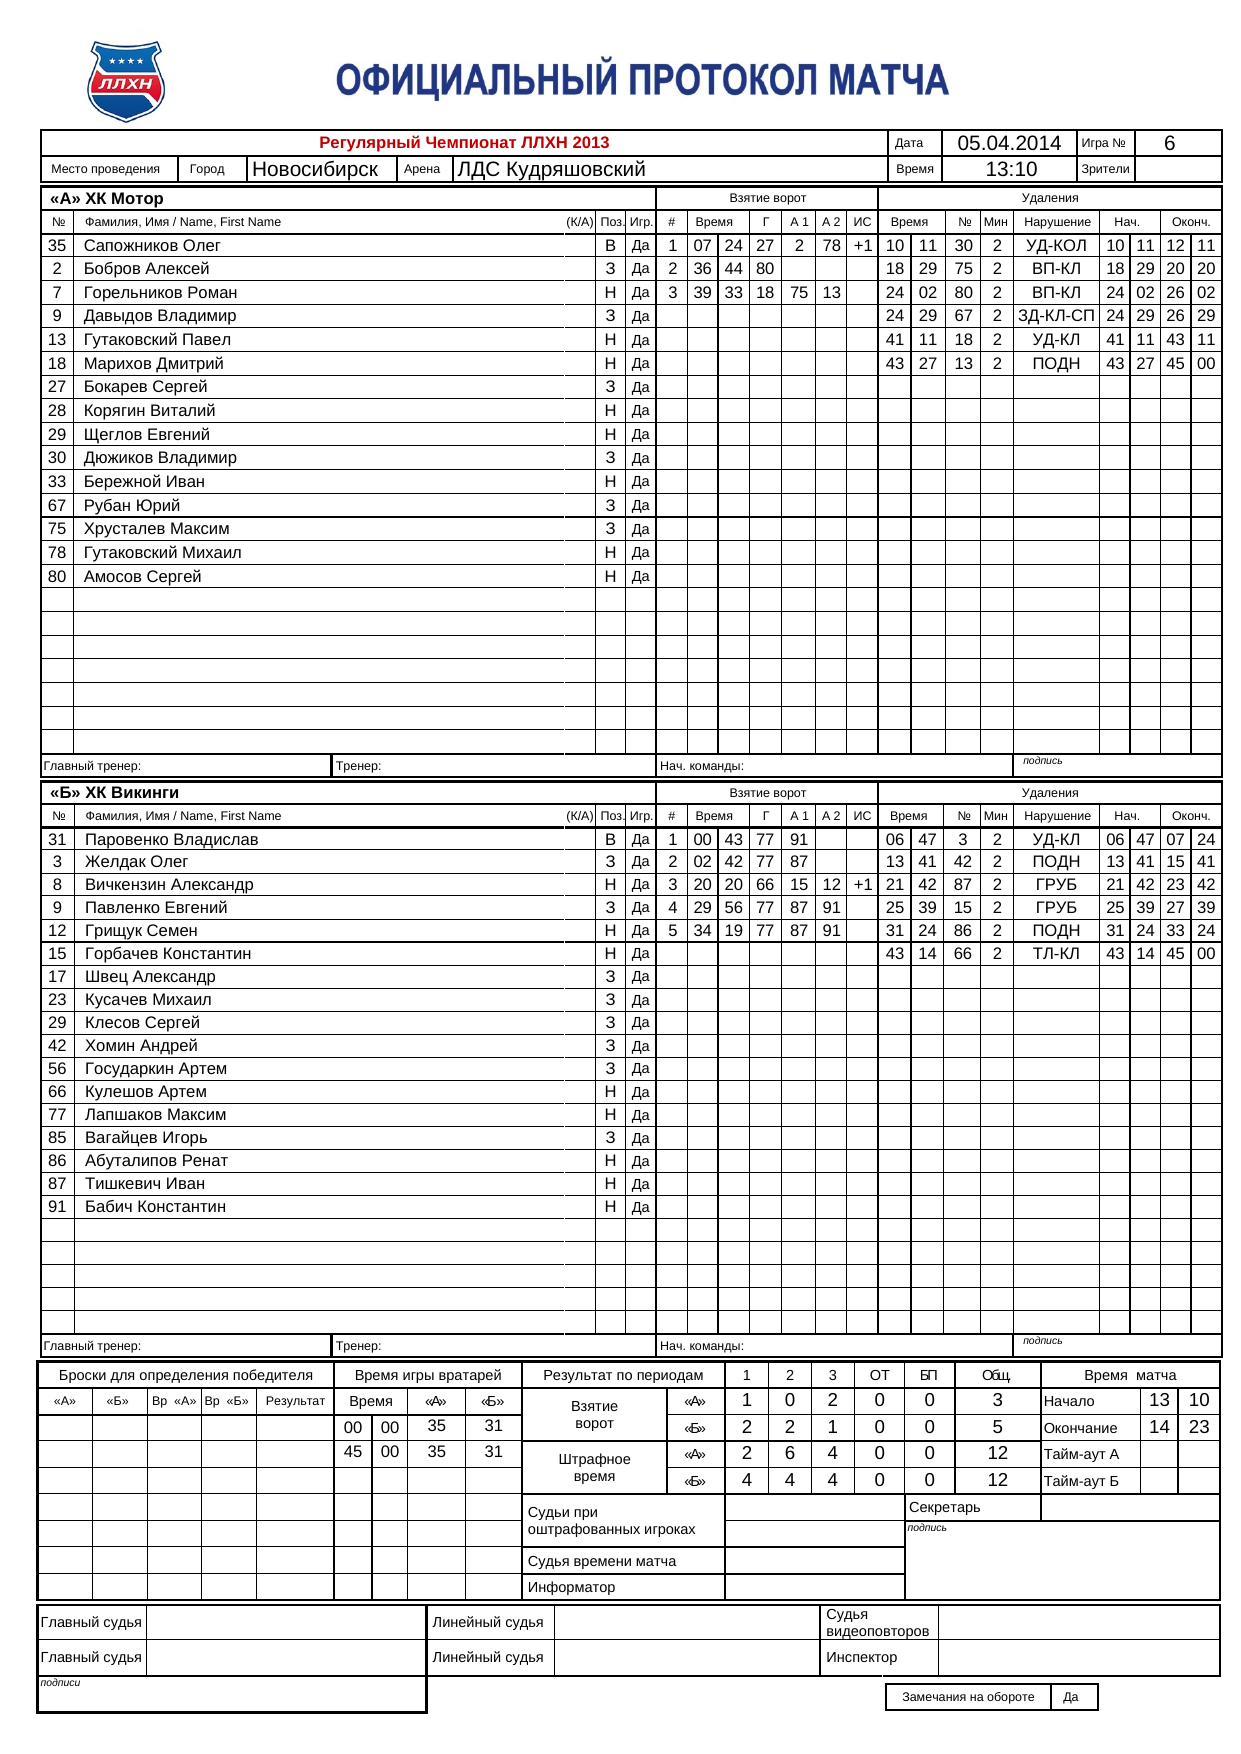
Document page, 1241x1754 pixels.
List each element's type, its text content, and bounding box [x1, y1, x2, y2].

table_cell [657, 943, 687, 964]
table_cell [565, 1196, 595, 1218]
table_cell [596, 707, 625, 729]
table_cell [1131, 636, 1160, 658]
table_cell [946, 659, 980, 682]
table_cell Оконч. [1161, 805, 1221, 826]
table_cell [782, 494, 815, 516]
table_cell Игр. [626, 211, 655, 233]
table_cell [688, 1311, 717, 1333]
table_cell 24 [1192, 920, 1221, 941]
table_cell [688, 565, 717, 587]
table_cell [1192, 565, 1221, 587]
table_cell [816, 1288, 846, 1310]
table_cell 42 [1192, 874, 1221, 895]
table_cell [816, 1127, 846, 1149]
table_cell [626, 1242, 655, 1264]
table_cell [1014, 989, 1099, 1011]
table_cell 20 [1192, 257, 1221, 280]
table_cell «Б» [93, 1389, 147, 1413]
table_cell [565, 1127, 595, 1149]
table_cell [202, 1574, 256, 1599]
table_cell Давыдов Владимир [74, 305, 564, 327]
table_cell [981, 683, 1013, 706]
table_cell [1161, 1012, 1190, 1033]
table_cell [944, 1012, 980, 1033]
table_cell 13 [879, 850, 910, 872]
table_cell [750, 399, 781, 422]
table_cell [981, 1081, 1013, 1103]
table_cell [565, 399, 595, 422]
table_cell [879, 1012, 910, 1033]
table_cell [816, 565, 846, 587]
table_cell [944, 1127, 980, 1149]
table_cell [657, 730, 687, 753]
table_cell Рубан Юрий [74, 494, 564, 516]
table_cell 77 [42, 1104, 74, 1126]
table_cell 2 [726, 1415, 768, 1440]
table_cell [816, 989, 846, 1011]
table_cell [879, 612, 910, 634]
table_cell 12 [956, 1468, 1040, 1493]
table_cell [688, 1219, 717, 1241]
table_cell [408, 1574, 465, 1599]
table_cell 30 [946, 235, 980, 256]
table_cell 24 [1100, 305, 1129, 327]
table_cell № [946, 211, 980, 233]
table_cell [719, 1288, 749, 1310]
table_cell [719, 1012, 749, 1033]
table_cell Кусачев Михаил [75, 989, 564, 1011]
table_cell [750, 423, 781, 445]
table_cell № [42, 211, 73, 233]
table_cell [1100, 518, 1129, 540]
table_cell 45 [1161, 943, 1190, 964]
table_cell 24 [1131, 920, 1160, 941]
table_cell 28 [42, 399, 73, 422]
table_cell ПОДН [1014, 850, 1099, 872]
table_cell [657, 1081, 687, 1103]
table_cell [879, 1196, 910, 1218]
table_cell [1131, 989, 1160, 1011]
table_cell [883, 1677, 1220, 1681]
table_cell [847, 376, 877, 398]
table_cell 20 [1161, 257, 1190, 280]
table_cell 2 [981, 352, 1013, 374]
table_cell [782, 1288, 815, 1310]
table_cell [782, 1242, 815, 1264]
table_cell 15 [42, 943, 74, 964]
table_cell [1100, 494, 1129, 516]
table_cell [1192, 707, 1221, 729]
table_cell 47 [912, 829, 943, 849]
table_cell [565, 1058, 595, 1079]
table_cell [565, 874, 595, 895]
table_cell [847, 896, 877, 918]
table_cell [657, 565, 687, 587]
table_cell [726, 1548, 904, 1573]
table_cell 75 [946, 257, 980, 280]
table_cell [782, 612, 815, 634]
table_cell [657, 966, 687, 987]
table_cell [1192, 636, 1221, 658]
table_cell [847, 920, 877, 941]
table_cell [981, 494, 1013, 516]
table_cell [981, 1173, 1013, 1195]
table_cell [1131, 730, 1160, 753]
table_cell УД-КОЛ [1014, 235, 1099, 256]
table_cell [1014, 612, 1099, 634]
table_cell [147, 1606, 425, 1639]
table_header Общ. [956, 1363, 1040, 1387]
table_cell [657, 1058, 687, 1079]
table_cell 24 [1100, 281, 1129, 303]
table_cell [1192, 1196, 1221, 1218]
table_cell [879, 1035, 910, 1057]
table_cell В [596, 235, 625, 256]
table_cell [981, 1104, 1013, 1126]
table_cell [750, 1311, 781, 1333]
table_cell [1014, 1311, 1099, 1333]
table_cell Н [596, 328, 625, 351]
table_header Удаления [879, 188, 1221, 209]
table_cell [847, 352, 877, 374]
table_cell [688, 966, 717, 987]
table_cell [719, 1196, 749, 1218]
table_cell 2 [981, 235, 1013, 256]
table_cell [719, 943, 749, 964]
table_cell [42, 612, 73, 634]
table_cell 0 [905, 1442, 954, 1467]
table_cell [944, 966, 980, 987]
table_cell [750, 1104, 781, 1126]
table_cell 29 [688, 896, 717, 918]
table_cell [596, 659, 625, 682]
table_cell [1100, 966, 1129, 987]
table_cell [1179, 1441, 1219, 1467]
table_cell 02 [688, 850, 717, 872]
table_cell [816, 850, 846, 872]
table_cell 91 [42, 1196, 74, 1218]
table_cell [1192, 1104, 1221, 1126]
table_cell [688, 1150, 717, 1172]
table_cell [944, 1242, 980, 1264]
table_cell Время [879, 805, 943, 826]
table_cell 80 [42, 565, 73, 587]
table_cell [565, 943, 595, 964]
table_cell [912, 1242, 943, 1264]
table_cell [912, 423, 945, 445]
table_cell [1014, 541, 1099, 564]
table_cell Н [596, 1196, 625, 1218]
table_cell Нач. команды: [657, 1335, 1012, 1356]
table_cell Нач. [1100, 805, 1160, 826]
table_cell № [944, 805, 980, 826]
table_cell Бережной Иван [74, 470, 564, 493]
table_cell [596, 730, 625, 753]
table_cell [981, 1012, 1013, 1033]
table_cell [1014, 1219, 1099, 1241]
table_cell [981, 707, 1013, 729]
table_cell [257, 1416, 333, 1440]
table_cell [816, 1265, 846, 1287]
table_cell [782, 1196, 815, 1218]
table_cell [1014, 565, 1099, 587]
table_cell [816, 659, 846, 682]
table_cell [202, 1547, 256, 1573]
table_cell [657, 1150, 687, 1172]
table_cell [750, 659, 781, 682]
table_header ОТ [855, 1363, 904, 1387]
table_header Результат по периодам [523, 1363, 724, 1387]
table_cell ИС [847, 805, 877, 826]
table_cell [1100, 659, 1129, 682]
table_cell [847, 636, 877, 658]
table_cell [782, 423, 815, 445]
table_cell 1 [657, 235, 687, 256]
table_cell [1161, 1196, 1190, 1218]
table_cell 00 [373, 1416, 407, 1440]
table_cell [42, 588, 73, 611]
table_cell 27 [750, 235, 781, 256]
table_cell Да [626, 1127, 655, 1149]
table_cell 75 [782, 281, 815, 303]
table_cell Да [626, 943, 655, 964]
table_cell Штрафное время [523, 1442, 666, 1493]
table_cell Главный тренер: [42, 1335, 330, 1356]
table_cell [1100, 1219, 1129, 1241]
table_header Дата [889, 131, 941, 155]
picture [5, 28, 1179, 129]
table_cell [750, 1058, 781, 1079]
table_cell 2 [726, 1442, 768, 1467]
table_cell [596, 1288, 625, 1310]
table_cell [1141, 1441, 1177, 1467]
table_cell [816, 541, 846, 564]
table_header 1 [726, 1363, 768, 1387]
table_cell 4 [657, 896, 687, 918]
table_cell [1100, 1288, 1129, 1310]
table_cell [816, 328, 846, 351]
table_cell [1100, 1150, 1129, 1172]
table_cell [912, 446, 945, 469]
table_cell [912, 1196, 943, 1218]
table_cell [657, 1219, 687, 1241]
table_cell [1100, 683, 1129, 706]
table_cell 35 [42, 235, 73, 256]
table_cell [719, 470, 749, 493]
table_cell [1161, 707, 1190, 729]
table_cell [879, 1173, 910, 1195]
table_cell [657, 352, 687, 374]
table_cell [373, 1468, 407, 1493]
table_cell [688, 470, 717, 493]
table_cell [565, 829, 595, 849]
table_cell Н [596, 470, 625, 493]
table_cell [879, 1127, 910, 1149]
table_cell [879, 588, 910, 611]
table_cell [981, 1219, 1013, 1241]
table_cell 44 [719, 257, 749, 280]
table_cell [596, 612, 625, 634]
table_cell [981, 1150, 1013, 1172]
table_cell 2 [782, 235, 815, 256]
table_cell [688, 1012, 717, 1033]
table_cell 91 [782, 829, 815, 849]
table_cell [816, 612, 846, 634]
table_cell 39 [1131, 896, 1160, 918]
table_cell Желдак Олег [75, 850, 564, 872]
table_cell 42 [1131, 874, 1160, 895]
table_cell [202, 1521, 256, 1546]
table_cell [657, 1127, 687, 1149]
table_cell [1161, 683, 1190, 706]
table_cell [1161, 636, 1190, 658]
table_cell Дюжиков Владимир [74, 446, 564, 469]
table_cell Да [626, 352, 655, 374]
table_cell [657, 1196, 687, 1218]
table_cell [428, 1677, 882, 1711]
table_cell [74, 707, 564, 729]
table_cell [688, 683, 717, 706]
table_cell [816, 470, 846, 493]
table_cell [1161, 541, 1190, 564]
table_cell [1179, 1468, 1219, 1493]
table_cell [816, 1058, 846, 1079]
table_cell [565, 707, 595, 729]
table_cell Нарушение [1014, 211, 1099, 233]
table_cell [1192, 730, 1221, 753]
table_cell 21 [1100, 874, 1129, 895]
table_cell [1014, 588, 1099, 611]
table_cell [1100, 399, 1129, 422]
table_cell [565, 281, 595, 303]
table_cell [912, 565, 945, 587]
table_cell [816, 1012, 846, 1033]
table_cell [750, 1012, 781, 1033]
table_cell [750, 494, 781, 516]
table_cell [912, 1173, 943, 1195]
table_cell [1161, 1081, 1190, 1103]
table_cell Бабич Константин [75, 1196, 564, 1218]
table_cell 7 [42, 281, 73, 303]
table_cell [657, 707, 687, 729]
table_cell [1131, 1150, 1160, 1172]
table_cell Линейный судья [428, 1640, 554, 1675]
table_cell [879, 494, 910, 516]
table_cell [565, 376, 595, 398]
table_cell Абуталипов Ренат [75, 1150, 564, 1172]
table_cell [782, 1311, 815, 1333]
table_cell [408, 1547, 465, 1573]
table_cell 29 [42, 1012, 74, 1033]
table_cell [565, 1311, 595, 1333]
table_cell [912, 966, 943, 987]
table_cell [42, 1265, 74, 1287]
table_cell 23 [1161, 874, 1190, 895]
table_cell [1099, 1682, 1220, 1711]
table_cell [750, 446, 781, 469]
table_cell [565, 659, 595, 682]
table_cell З [596, 494, 625, 516]
table_cell [148, 1441, 201, 1467]
table_cell [565, 1012, 595, 1033]
table_cell [847, 850, 877, 872]
table_cell [257, 1547, 333, 1573]
table_cell [719, 1104, 749, 1126]
table_cell [1161, 1173, 1190, 1195]
table_cell [879, 446, 910, 469]
table_cell [816, 943, 846, 964]
table_cell [847, 446, 877, 469]
table_cell +1 [847, 874, 877, 895]
table_cell [719, 1173, 749, 1195]
table_cell 27 [1161, 896, 1190, 918]
table_cell [1014, 683, 1099, 706]
table_cell [981, 730, 1013, 753]
table_cell [946, 636, 980, 658]
table_cell 18 [1100, 257, 1129, 280]
table_cell 39 [1192, 896, 1221, 918]
table_cell [565, 989, 595, 1011]
table_cell Павленко Евгений [75, 896, 564, 918]
table_cell [1161, 1127, 1190, 1149]
table_cell [565, 235, 595, 256]
table_cell [1161, 446, 1190, 469]
table_cell [1192, 470, 1221, 493]
table_cell [750, 943, 781, 964]
table_cell [688, 446, 717, 469]
table_cell «А» [668, 1442, 724, 1467]
table_cell 87 [42, 1173, 74, 1195]
table_cell [912, 659, 945, 682]
table_cell [719, 328, 749, 351]
table_cell 2 [981, 896, 1013, 918]
table_cell 27 [42, 376, 73, 398]
table_cell [944, 1150, 980, 1172]
table_header 6 [1136, 131, 1221, 155]
table_cell [879, 1311, 910, 1333]
table_cell Да [626, 1150, 655, 1172]
table_cell [939, 1606, 1219, 1639]
table_cell [847, 328, 877, 351]
table_cell [1014, 707, 1099, 729]
table_cell [726, 1495, 904, 1520]
table_cell 2 [981, 328, 1013, 351]
table_cell 13 [1100, 850, 1129, 872]
table_cell [816, 966, 846, 987]
table_cell [912, 399, 945, 422]
table_cell [782, 565, 815, 587]
table_cell 91 [816, 920, 846, 941]
table_cell [565, 1173, 595, 1195]
table_cell [93, 1521, 147, 1546]
table_cell [912, 707, 945, 729]
table_cell [202, 1468, 256, 1493]
table_cell [816, 1311, 846, 1333]
table_cell [335, 1468, 371, 1493]
table_cell # [657, 211, 687, 233]
table_cell [750, 730, 781, 753]
table_cell Фамилия, Имя / Name, First Name [74, 211, 565, 233]
table_cell [1131, 659, 1160, 682]
table_cell [148, 1416, 201, 1440]
table_cell [657, 518, 687, 540]
table_cell [726, 1575, 904, 1599]
table_cell 66 [42, 1081, 74, 1103]
table_cell (К/А) [565, 805, 595, 826]
table_header 05.04.2014 [943, 131, 1076, 155]
table_cell [626, 1288, 655, 1310]
table_cell [39, 1547, 92, 1573]
table_cell подпись [1014, 1335, 1221, 1356]
table_cell З [596, 1035, 625, 1057]
table_cell ТЛ-КЛ [1014, 943, 1099, 964]
table_cell Время [335, 1389, 407, 1413]
table_cell [1131, 1196, 1160, 1218]
table_cell [750, 1288, 781, 1310]
table_cell [847, 943, 877, 964]
table_cell 5 [657, 920, 687, 941]
table_cell [39, 1441, 92, 1467]
table_cell [847, 518, 877, 540]
table_cell 24 [719, 235, 749, 256]
table_cell Гутаковский Павел [74, 328, 564, 351]
table_cell 45 [1161, 352, 1190, 374]
table_cell [879, 636, 910, 658]
table_cell 3 [657, 281, 687, 303]
table_cell [1014, 1196, 1099, 1218]
table_cell [981, 659, 1013, 682]
table_cell [1192, 518, 1221, 540]
table_cell Да [626, 281, 655, 303]
table_cell Н [596, 874, 625, 895]
table_cell [1100, 1012, 1129, 1033]
table_cell 15 [1161, 850, 1190, 872]
table_cell Да [626, 446, 655, 469]
table_cell Горельников Роман [74, 281, 564, 303]
table_cell Инспектор [821, 1640, 938, 1675]
table_cell 31 [879, 920, 910, 941]
table_cell [719, 494, 749, 516]
table_cell Да [626, 1196, 655, 1218]
table_cell [657, 588, 687, 611]
table_cell [782, 305, 815, 327]
table_cell [750, 1242, 781, 1264]
table_cell [688, 1242, 717, 1264]
table_cell [1192, 1219, 1221, 1241]
table_cell 42 [944, 850, 980, 872]
table_cell [750, 1265, 781, 1287]
table_cell [565, 966, 595, 987]
table_cell Н [596, 1081, 625, 1103]
table_cell [1192, 1242, 1221, 1264]
table_cell [912, 518, 945, 540]
table_cell 2 [981, 874, 1013, 895]
table_cell [782, 541, 815, 564]
table_cell [1192, 1012, 1221, 1033]
table_cell [1131, 612, 1160, 634]
table_cell [981, 518, 1013, 540]
table_cell 00 [335, 1416, 371, 1440]
table_cell 12 [1161, 235, 1190, 256]
table_cell [565, 683, 595, 706]
table_cell [565, 1035, 595, 1057]
table_cell 41 [1100, 328, 1129, 351]
table_cell [335, 1521, 371, 1546]
table_cell [1161, 565, 1190, 587]
table_cell [912, 1127, 943, 1149]
table_cell [688, 588, 717, 611]
table_cell [879, 376, 910, 398]
table_cell [596, 1311, 625, 1333]
table_cell [816, 730, 846, 753]
table_cell 15 [782, 874, 815, 895]
table_cell [782, 1104, 815, 1126]
table_cell [750, 1196, 781, 1218]
table_cell [1131, 1219, 1160, 1241]
table_cell 45 [335, 1441, 371, 1467]
table_cell [1192, 1150, 1221, 1172]
table_cell [1141, 1468, 1177, 1493]
table_cell [879, 1219, 910, 1241]
table_cell [981, 399, 1013, 422]
table_cell [939, 1640, 1219, 1675]
table_cell [981, 446, 1013, 469]
table_cell [750, 470, 781, 493]
table_cell [981, 423, 1013, 445]
table_cell [565, 1104, 595, 1126]
table_cell Хрусталев Максим [74, 518, 564, 540]
table_cell [93, 1441, 147, 1467]
table_cell А 1 [782, 805, 815, 826]
table_cell Да [626, 494, 655, 516]
table_cell Игр. [626, 805, 655, 826]
table_cell [1100, 707, 1129, 729]
table_cell [782, 707, 815, 729]
table_cell 18 [879, 257, 910, 280]
table_cell Окончание [1042, 1415, 1140, 1440]
table_cell [596, 1265, 625, 1287]
table_cell [750, 518, 781, 540]
table_cell [946, 707, 980, 729]
table_cell [657, 1035, 687, 1057]
table_cell 12 [42, 920, 74, 941]
table_cell [42, 1288, 74, 1310]
table_cell 39 [688, 281, 717, 303]
table_cell [688, 612, 717, 634]
table_cell [981, 541, 1013, 564]
table_cell [912, 1311, 943, 1333]
table_cell [750, 612, 781, 634]
table_cell 11 [912, 328, 945, 351]
table_cell 56 [42, 1058, 74, 1079]
table_cell 07 [688, 235, 717, 256]
table_cell [981, 1311, 1013, 1333]
table_cell Информатор [523, 1575, 724, 1599]
table_cell [1131, 446, 1160, 469]
table_cell [946, 565, 980, 587]
table_cell Государкин Артем [75, 1058, 564, 1079]
table_cell [657, 376, 687, 398]
table_cell [912, 1288, 943, 1310]
table_cell [879, 683, 910, 706]
table_cell 2 [981, 943, 1013, 964]
table_header Игра № [1078, 131, 1134, 155]
table_cell Швец Александр [75, 966, 564, 987]
table_cell 18 [946, 328, 980, 351]
table_cell [1192, 376, 1221, 398]
table_cell УД-КЛ [1014, 829, 1099, 849]
table_cell [1014, 399, 1099, 422]
table_cell 29 [1192, 305, 1221, 327]
table_cell 85 [42, 1127, 74, 1149]
table_cell [750, 328, 781, 351]
table_cell 02 [912, 281, 945, 303]
table_cell ПОДН [1014, 352, 1099, 374]
table_cell [74, 683, 564, 706]
table_cell [1192, 1311, 1221, 1333]
table_cell [912, 588, 945, 611]
table_cell [42, 659, 73, 682]
table_cell [688, 1288, 717, 1310]
table_cell 0 [905, 1468, 954, 1493]
table_cell [466, 1521, 521, 1546]
table_cell 43 [719, 829, 749, 849]
table_cell 33 [42, 470, 73, 493]
table_cell Бокарев Сергей [74, 376, 564, 398]
table_cell 4 [769, 1468, 811, 1493]
table_cell 06 [1100, 829, 1129, 849]
table_cell [946, 446, 980, 469]
table_cell [782, 1265, 815, 1287]
table_cell [565, 328, 595, 351]
table_cell Да [626, 328, 655, 351]
table_cell 0 [769, 1389, 811, 1413]
table_cell Город [179, 157, 246, 181]
table_header БП [905, 1363, 954, 1387]
table_cell [93, 1494, 147, 1520]
table_header Удаления [879, 783, 1221, 803]
table_cell [719, 966, 749, 987]
table_cell [782, 470, 815, 493]
table_cell Судьи при оштрафованных игроках [523, 1495, 724, 1546]
table_cell [750, 989, 781, 1011]
table_cell Главный тренер: [42, 755, 330, 776]
table_cell [1192, 659, 1221, 682]
table_cell [782, 1219, 815, 1241]
table_cell [912, 683, 945, 706]
table_cell [657, 1242, 687, 1264]
table_cell [750, 588, 781, 611]
table_cell [1100, 423, 1129, 445]
table_header Броски для определения победителя [39, 1363, 333, 1387]
table_cell [657, 1104, 687, 1126]
table_cell 2 [981, 257, 1013, 280]
table_cell Главный судья [39, 1640, 146, 1675]
table_cell [1100, 1104, 1129, 1126]
table_cell УД-КЛ [1014, 328, 1099, 351]
table_cell Нач. [1100, 211, 1160, 233]
table_cell [782, 636, 815, 658]
table_cell [148, 1574, 201, 1599]
table_cell [719, 1219, 749, 1241]
table_cell [847, 730, 877, 753]
table_cell # [657, 805, 687, 826]
table_cell [75, 1219, 564, 1241]
table_cell Новосибирск [248, 157, 396, 181]
table_cell 15 [944, 896, 980, 918]
table_cell [981, 1265, 1013, 1287]
table_cell 11 [1131, 235, 1160, 256]
table_cell [1192, 1173, 1221, 1195]
table_cell [1131, 588, 1160, 611]
table_cell [719, 423, 749, 445]
table_cell [912, 541, 945, 564]
table_cell [1014, 1173, 1099, 1195]
table_cell [688, 636, 717, 658]
table_cell 13 [946, 352, 980, 374]
table_cell 0 [855, 1389, 904, 1413]
table_cell [1014, 1035, 1099, 1057]
table_cell Н [596, 943, 625, 964]
table_cell 2 [657, 850, 687, 872]
table_cell [42, 1311, 74, 1333]
table_cell [1014, 376, 1099, 398]
table_cell [944, 1219, 980, 1241]
table_cell Хомин Андрей [75, 1035, 564, 1057]
table_cell [912, 1012, 943, 1033]
table_cell Время [889, 157, 941, 181]
table_cell 33 [719, 281, 749, 303]
table_cell З [596, 896, 625, 918]
table_cell [688, 376, 717, 398]
table_cell Г [750, 805, 781, 826]
table_cell [565, 257, 595, 280]
table_cell [847, 257, 877, 280]
table_cell [782, 1058, 815, 1079]
table_cell [596, 1242, 625, 1264]
table_cell [782, 352, 815, 374]
table_cell [257, 1574, 333, 1599]
table_cell 87 [782, 896, 815, 918]
table_cell [912, 1104, 943, 1126]
table_cell 29 [42, 423, 73, 445]
table_cell Корягин Виталий [74, 399, 564, 422]
table_cell [847, 612, 877, 634]
table_cell [719, 707, 749, 729]
table_cell [719, 683, 749, 706]
table_cell З [596, 1058, 625, 1079]
table_cell Да [626, 376, 655, 398]
table_cell Да [626, 1104, 655, 1126]
table_cell 3 [944, 829, 980, 849]
table_cell [816, 1196, 846, 1218]
table_cell [946, 494, 980, 516]
table_cell [565, 1288, 595, 1310]
table_cell «Б» [668, 1468, 724, 1493]
table_cell [816, 1242, 846, 1264]
table_cell 19 [719, 920, 749, 941]
table_cell 2 [981, 920, 1013, 941]
table_cell [688, 943, 717, 964]
table_cell [75, 1265, 564, 1287]
table_cell [1161, 588, 1190, 611]
table_cell [847, 1081, 877, 1103]
table_cell 9 [42, 896, 74, 918]
table_cell [688, 423, 717, 445]
table_cell 87 [782, 920, 815, 941]
table_cell [1014, 518, 1099, 540]
table_cell [688, 494, 717, 516]
table_cell [719, 565, 749, 587]
table_cell [1192, 966, 1221, 987]
table_cell 66 [944, 943, 980, 964]
table_cell 10 [879, 235, 910, 256]
table_cell 41 [1192, 850, 1221, 872]
table_cell З [596, 1012, 625, 1033]
table_cell [782, 399, 815, 422]
table_cell [1161, 1288, 1190, 1310]
table_cell [719, 352, 749, 374]
table_cell 91 [816, 896, 846, 918]
table_cell [75, 1311, 564, 1333]
table_cell [1131, 707, 1160, 729]
table_cell № [42, 805, 74, 826]
table_cell Грищук Семен [75, 920, 564, 941]
table_cell [148, 1468, 201, 1493]
table_cell [719, 1265, 749, 1287]
table_cell [565, 730, 595, 753]
table_cell Мин [981, 805, 1013, 826]
table_cell [1100, 989, 1129, 1011]
table_cell Кулешов Артем [75, 1081, 564, 1103]
table_cell [847, 683, 877, 706]
table_cell [981, 612, 1013, 634]
table_cell [202, 1494, 256, 1520]
table_cell [946, 730, 980, 753]
table_cell [944, 1035, 980, 1057]
table_cell Марихов Дмитрий [74, 352, 564, 374]
table_cell Линейный судья [428, 1606, 554, 1639]
table_cell [657, 1012, 687, 1033]
table_cell 17 [42, 966, 74, 987]
table_cell Взятие ворот [523, 1389, 666, 1440]
table_cell Нарушение [1014, 805, 1099, 826]
table_cell Н [596, 423, 625, 445]
table_header Время матча [1042, 1363, 1219, 1387]
table_cell Поз. [596, 805, 625, 826]
table_cell [373, 1494, 407, 1520]
table_cell 24 [879, 305, 910, 327]
table_cell [1161, 659, 1190, 682]
table_cell 43 [1100, 352, 1129, 374]
table_cell [1100, 1242, 1129, 1264]
table_cell [816, 376, 846, 398]
table_cell Арена [398, 157, 452, 181]
table_cell [565, 305, 595, 327]
table_cell [879, 707, 910, 729]
table_cell Да [626, 1012, 655, 1033]
table_cell [688, 399, 717, 422]
table_cell [847, 1196, 877, 1218]
table_cell [1100, 730, 1129, 753]
table_cell [946, 399, 980, 422]
table_cell З [596, 257, 625, 280]
table_cell [466, 1574, 521, 1599]
table_cell [148, 1521, 201, 1546]
table_cell [657, 636, 687, 658]
table_cell [657, 328, 687, 351]
table_cell [148, 1494, 201, 1520]
table_cell [1131, 1104, 1160, 1126]
table_cell [816, 829, 846, 849]
table_cell [912, 1150, 943, 1172]
table_cell Горбачев Константин [75, 943, 564, 964]
table_cell 36 [688, 257, 717, 280]
table_cell 14 [1141, 1415, 1177, 1440]
table_cell [847, 1035, 877, 1057]
table_cell [750, 636, 781, 658]
table_cell [944, 1058, 980, 1079]
table_cell 20 [688, 874, 717, 895]
table_cell [1192, 541, 1221, 564]
table_cell 42 [719, 850, 749, 872]
table_cell [847, 423, 877, 445]
table_cell Да [626, 1058, 655, 1079]
table_cell 06 [879, 829, 910, 849]
table_cell 41 [879, 328, 910, 351]
table_cell [657, 659, 687, 682]
table_cell 31 [42, 829, 74, 849]
table_cell 29 [1131, 305, 1160, 327]
table_cell [657, 399, 687, 422]
table_cell [688, 1265, 717, 1287]
table_cell [981, 989, 1013, 1011]
table_cell 86 [42, 1150, 74, 1172]
table_cell [75, 1288, 564, 1310]
table_cell [847, 588, 877, 611]
table_cell Н [596, 1173, 625, 1195]
table_cell [335, 1494, 371, 1520]
table_cell [879, 1104, 910, 1126]
table_cell [565, 1081, 595, 1103]
table_cell [847, 541, 877, 564]
table_cell [847, 470, 877, 493]
table_cell [1161, 399, 1190, 422]
table_cell «Б» [668, 1415, 724, 1440]
table_cell Да [626, 399, 655, 422]
table_cell [1131, 1173, 1160, 1195]
table_cell [912, 1035, 943, 1057]
table_cell [816, 446, 846, 469]
table_header Взятие ворот [657, 783, 877, 803]
table_cell Н [596, 281, 625, 303]
table_cell [688, 1058, 717, 1079]
table_cell 87 [944, 874, 980, 895]
table_cell 02 [1131, 281, 1160, 303]
table_cell 2 [812, 1389, 854, 1413]
table_cell [847, 1311, 877, 1333]
table_cell 67 [42, 494, 73, 516]
table_cell З [596, 305, 625, 327]
table_cell [816, 352, 846, 374]
table_cell З [596, 518, 625, 540]
table_cell [1192, 494, 1221, 516]
table_cell [688, 305, 717, 327]
table_cell [202, 1416, 256, 1440]
table_cell [816, 1173, 846, 1195]
table_cell [719, 518, 749, 540]
table_cell [42, 1242, 74, 1264]
table_cell 77 [750, 850, 781, 872]
table_cell [657, 494, 687, 516]
table_cell 14 [912, 943, 943, 964]
table_cell [719, 399, 749, 422]
table_cell [1014, 659, 1099, 682]
table_cell 2 [981, 850, 1013, 872]
table_cell [1192, 683, 1221, 706]
table_cell [1100, 1081, 1129, 1103]
table_cell Тренер: [333, 755, 655, 776]
table_cell [1131, 376, 1160, 398]
table_cell [1161, 376, 1190, 398]
table_cell [1192, 446, 1221, 469]
table_cell [1192, 399, 1221, 422]
table_cell [879, 423, 910, 445]
table_cell Лапшаков Максим [75, 1104, 564, 1126]
table_cell [148, 1547, 201, 1573]
table_cell [912, 730, 945, 753]
table_cell 3 [42, 850, 74, 872]
table_cell [408, 1521, 465, 1546]
table_cell Да [626, 257, 655, 280]
table_cell Вагайцев Игорь [75, 1127, 564, 1149]
table_cell [816, 494, 846, 516]
table_cell [1100, 1265, 1129, 1287]
table_cell [944, 1196, 980, 1218]
table_cell [1192, 588, 1221, 611]
table_cell [1192, 1288, 1221, 1310]
table_cell Да [626, 896, 655, 918]
table_cell [981, 1127, 1013, 1149]
table_cell [1131, 1265, 1160, 1287]
table_cell [847, 1173, 877, 1195]
table_cell ГРУБ [1014, 896, 1099, 918]
table_cell [626, 1265, 655, 1287]
table_cell [74, 730, 564, 753]
table_cell [1161, 423, 1190, 445]
table_header Замечания на обороте [887, 1685, 1050, 1709]
table_cell [750, 352, 781, 374]
table_cell [944, 989, 980, 1011]
table_cell З [596, 850, 625, 872]
table_cell [944, 1311, 980, 1333]
table_cell Фамилия, Имя / Name, First Name [75, 805, 565, 826]
table_cell ЗД-КЛ-СП [1014, 305, 1099, 327]
table_cell [719, 541, 749, 564]
table_cell ИС [847, 211, 877, 233]
table_cell Да [626, 850, 655, 872]
table_cell [373, 1521, 407, 1546]
table_cell [816, 1035, 846, 1057]
table_cell [847, 1219, 877, 1241]
table_cell [657, 423, 687, 445]
table_cell 77 [750, 896, 781, 918]
table_cell [912, 376, 945, 398]
table_cell [1014, 494, 1099, 516]
table_cell З [596, 376, 625, 398]
table_cell 1 [812, 1415, 854, 1440]
table_cell 10 [1179, 1389, 1219, 1413]
table_cell [782, 1173, 815, 1195]
table_cell [816, 588, 846, 611]
table_cell [657, 683, 687, 706]
table_cell [1161, 470, 1190, 493]
table_cell [565, 1242, 595, 1264]
table_cell Главный судья [39, 1606, 146, 1639]
table_cell [912, 1058, 943, 1079]
table_cell [782, 1081, 815, 1103]
table_cell [782, 683, 815, 706]
table_cell Да [626, 235, 655, 256]
table_cell [719, 1242, 749, 1264]
table_cell [565, 1150, 595, 1172]
table_cell [1014, 966, 1099, 987]
table_cell [782, 328, 815, 351]
table_cell Да [626, 1173, 655, 1195]
table_cell 0 [905, 1415, 954, 1440]
table_cell [750, 376, 781, 398]
table_cell [42, 730, 73, 753]
table_cell 29 [1131, 257, 1160, 280]
table_cell [912, 989, 943, 1011]
table_cell [944, 1173, 980, 1195]
table_cell [688, 328, 717, 351]
table_cell [719, 1081, 749, 1103]
table_cell [466, 1547, 521, 1573]
table_cell [816, 1150, 846, 1172]
table_cell [626, 636, 655, 658]
table_cell [782, 943, 815, 964]
table_cell [42, 683, 73, 706]
table_cell +1 [847, 235, 877, 256]
table_cell 27 [912, 352, 945, 374]
table_cell [879, 1058, 910, 1079]
table_cell [1014, 1104, 1099, 1126]
table_cell 13 [1141, 1389, 1177, 1413]
table_cell [912, 1219, 943, 1241]
table_cell Нач. команды: [657, 755, 1012, 776]
table_cell 3 [956, 1389, 1040, 1413]
table_cell Время [688, 211, 749, 233]
table_cell Н [596, 920, 625, 941]
table_cell [816, 1081, 846, 1103]
table_cell [946, 376, 980, 398]
table_cell 00 [688, 829, 717, 849]
table_cell [335, 1574, 371, 1599]
table_cell [74, 659, 564, 682]
table_cell [847, 281, 877, 303]
table_cell [946, 541, 980, 564]
table_cell 0 [855, 1415, 904, 1440]
table_cell 80 [946, 281, 980, 303]
table_cell [750, 1150, 781, 1172]
table_cell [1014, 1288, 1099, 1310]
table_cell [782, 1127, 815, 1149]
table_cell [1161, 518, 1190, 540]
table_cell [782, 257, 815, 280]
table_cell [719, 989, 749, 1011]
table_cell Результат [257, 1389, 333, 1413]
table_header Взятие ворот [657, 188, 877, 209]
table_cell Да [626, 470, 655, 493]
table_cell [816, 636, 846, 658]
table_cell [719, 1150, 749, 1172]
table_cell [782, 376, 815, 398]
table_cell 42 [912, 874, 943, 895]
table_cell [93, 1416, 147, 1440]
table_cell [1014, 636, 1099, 658]
table_cell [879, 1265, 910, 1287]
table_cell [147, 1640, 425, 1675]
table_cell [816, 305, 846, 327]
table_cell 2 [981, 829, 1013, 849]
table_cell Клесов Сергей [75, 1012, 564, 1033]
table_cell «А» [408, 1389, 465, 1413]
table_cell 29 [912, 257, 945, 280]
table_cell Н [596, 352, 625, 374]
table_cell Да [626, 1035, 655, 1057]
table_cell [565, 588, 595, 611]
table_cell [816, 1219, 846, 1241]
table_cell [1014, 1081, 1099, 1103]
table_cell [879, 399, 910, 422]
table_cell [257, 1521, 333, 1546]
table_cell [657, 470, 687, 493]
table_cell [1100, 1058, 1129, 1079]
table_cell [74, 588, 564, 611]
table_cell [847, 1104, 877, 1126]
table_cell 2 [981, 281, 1013, 303]
table_cell [1136, 157, 1221, 181]
table_cell [657, 1288, 687, 1310]
table_cell Н [596, 1150, 625, 1172]
table_header Регулярный Чемпионат ЛЛХН 2013 [42, 131, 887, 155]
table_cell [39, 1494, 92, 1520]
table_cell [912, 636, 945, 658]
table_cell подпись [906, 1522, 1219, 1599]
table_cell Гутаковский Михаил [74, 541, 564, 564]
table_cell [816, 257, 846, 280]
table_cell 41 [1131, 850, 1160, 872]
table_cell [1192, 1058, 1221, 1079]
table_cell [75, 1242, 564, 1264]
table_cell «А» [39, 1389, 92, 1413]
table_cell [688, 1196, 717, 1218]
table_cell [657, 1265, 687, 1287]
table_cell Н [596, 565, 625, 587]
table_cell [1100, 1035, 1129, 1057]
table_cell [879, 565, 910, 587]
table_cell А 2 [816, 211, 846, 233]
table_cell З [596, 1127, 625, 1149]
table_cell [42, 636, 73, 658]
table_cell [657, 305, 687, 327]
table_cell 20 [719, 874, 749, 895]
table_cell [688, 1127, 717, 1149]
table_cell 31 [466, 1441, 521, 1467]
table_cell [847, 494, 877, 516]
table_cell [39, 1416, 92, 1440]
table_cell [912, 1265, 943, 1287]
table_cell 02 [1192, 281, 1221, 303]
table_cell [335, 1547, 371, 1573]
table_cell 87 [782, 850, 815, 872]
table_cell Зрители [1078, 157, 1134, 181]
table_cell [42, 1219, 74, 1241]
table_cell Да [626, 989, 655, 1011]
table_cell 39 [912, 896, 943, 918]
table_cell Да [626, 565, 655, 587]
table_cell [466, 1494, 521, 1520]
table_cell 6 [769, 1442, 811, 1467]
table_cell Вр «Б» [202, 1389, 256, 1413]
table_cell [1131, 518, 1160, 540]
table_cell [1131, 423, 1160, 445]
table_cell [946, 588, 980, 611]
table_cell [1131, 1035, 1160, 1057]
table_cell [1192, 1081, 1221, 1103]
table_cell [847, 1265, 877, 1287]
table_cell Да [626, 829, 655, 849]
table_cell Вр «А» [148, 1389, 201, 1413]
table_cell [719, 446, 749, 469]
table_cell [1131, 966, 1160, 987]
table_cell Да [626, 1081, 655, 1103]
table_cell [719, 588, 749, 611]
table_cell Н [596, 1104, 625, 1126]
table_cell 77 [750, 920, 781, 941]
table_cell [1131, 470, 1160, 493]
table_cell [879, 518, 910, 540]
table_cell [565, 850, 595, 872]
table_cell [596, 1219, 625, 1241]
table_cell В [596, 829, 625, 849]
table_cell [719, 659, 749, 682]
table_cell [688, 518, 717, 540]
table_cell [1100, 1196, 1129, 1218]
table_cell 11 [1192, 328, 1221, 351]
table_cell [93, 1468, 147, 1493]
table_cell [1192, 1127, 1221, 1149]
table_cell [74, 612, 564, 634]
table_cell 00 [373, 1441, 407, 1467]
table_cell 3 [657, 874, 687, 895]
table_cell [1131, 1012, 1160, 1033]
table_cell [657, 1173, 687, 1195]
table_cell [1014, 423, 1099, 445]
table_cell [565, 541, 595, 564]
table_cell [782, 588, 815, 611]
table_cell 0 [905, 1389, 954, 1413]
table_cell [1100, 565, 1129, 587]
table_cell [565, 896, 595, 918]
table_cell 31 [466, 1416, 521, 1440]
table_cell 25 [1100, 896, 1129, 918]
table_cell [847, 1012, 877, 1033]
table_cell [1161, 966, 1190, 987]
table_cell Тайм-аут А [1042, 1441, 1140, 1467]
table_cell Да [626, 874, 655, 895]
table_cell (К/А) [565, 211, 595, 233]
table_cell [1192, 423, 1221, 445]
table_cell ГРУБ [1014, 874, 1099, 895]
table_cell 80 [750, 257, 781, 280]
table_cell Бобров Алексей [74, 257, 564, 280]
table_cell [1161, 1265, 1190, 1287]
table_cell [719, 1127, 749, 1149]
table_cell 1 [726, 1389, 768, 1413]
table_cell 24 [912, 920, 943, 941]
table_cell [750, 683, 781, 706]
table_cell [1100, 612, 1129, 634]
table_cell [565, 352, 595, 374]
table_cell [257, 1441, 333, 1467]
table_cell [816, 1104, 846, 1126]
table_cell «А» [668, 1389, 724, 1413]
table_cell [688, 1104, 717, 1126]
table_cell [946, 470, 980, 493]
table_cell 34 [688, 920, 717, 941]
table_cell [1131, 1127, 1160, 1149]
table_cell [879, 470, 910, 493]
table_cell [750, 1127, 781, 1149]
table_cell [946, 612, 980, 634]
table_cell [626, 1311, 655, 1333]
table_cell 26 [1161, 305, 1190, 327]
table_cell 11 [1192, 235, 1221, 256]
table_cell 25 [879, 896, 910, 918]
table_cell А 1 [782, 211, 815, 233]
table_cell ВП-КЛ [1014, 257, 1099, 280]
table_cell [1161, 989, 1190, 1011]
table_cell [202, 1441, 256, 1467]
table_cell 27 [1131, 352, 1160, 374]
table_cell [466, 1468, 521, 1493]
table_cell З [596, 966, 625, 987]
table_cell 78 [42, 541, 73, 564]
table_cell Да [626, 920, 655, 941]
table_cell 4 [726, 1468, 768, 1493]
table_cell 30 [42, 446, 73, 469]
table_header Да [1052, 1685, 1097, 1709]
table_cell 8 [42, 874, 74, 895]
table_cell [782, 446, 815, 469]
table_cell [912, 494, 945, 516]
table_cell [847, 707, 877, 729]
table_header «А» ХК Мотор [42, 188, 655, 209]
table_cell [1131, 565, 1160, 587]
table_cell [1100, 470, 1129, 493]
table_cell [626, 612, 655, 634]
table_cell [1131, 1058, 1160, 1079]
table_cell [93, 1547, 147, 1573]
table_cell [981, 588, 1013, 611]
table_cell Тренер: [333, 1335, 655, 1356]
table_cell [1161, 1219, 1190, 1241]
table_cell [719, 305, 749, 327]
table_cell [879, 966, 910, 987]
table_header 3 [812, 1363, 854, 1387]
table_cell [1100, 446, 1129, 469]
table_cell [782, 1012, 815, 1033]
table_cell [1161, 1311, 1190, 1333]
table_cell Сапожников Олег [74, 235, 564, 256]
table_cell 13 [816, 281, 846, 303]
table_cell Секретарь [906, 1495, 1040, 1520]
table_cell [688, 1035, 717, 1057]
table_cell Г [750, 211, 781, 233]
table_cell [1161, 730, 1190, 753]
table_cell [565, 920, 595, 941]
table_cell 18 [42, 352, 73, 374]
table_cell [847, 989, 877, 1011]
table_cell [847, 1288, 877, 1310]
table_cell Судья времени матча [523, 1548, 724, 1573]
table_cell 13 [42, 328, 73, 351]
table_cell [912, 470, 945, 493]
table_cell [847, 659, 877, 682]
table_cell [626, 659, 655, 682]
table_cell [879, 989, 910, 1011]
table_cell [1014, 1012, 1099, 1033]
table_cell [981, 376, 1013, 398]
table_cell [816, 707, 846, 729]
table_cell [1014, 730, 1099, 753]
table_cell [1131, 1081, 1160, 1103]
table_cell 23 [42, 989, 74, 1011]
table_cell Судья видеоповторов [821, 1606, 938, 1639]
table_cell Амосов Сергей [74, 565, 564, 587]
table_cell ПОДН [1014, 920, 1099, 941]
table_cell [816, 399, 846, 422]
table_cell [1014, 446, 1099, 469]
table_cell [946, 518, 980, 540]
table_cell 12 [816, 874, 846, 895]
table_cell [657, 989, 687, 1011]
table_cell [1014, 1242, 1099, 1264]
table_cell [657, 612, 687, 634]
table_cell [565, 518, 595, 540]
table_cell [719, 636, 749, 658]
table_cell [1161, 1058, 1190, 1079]
table_cell [408, 1494, 465, 1520]
table_cell [750, 707, 781, 729]
table_cell [944, 1288, 980, 1310]
table_cell [1161, 1035, 1190, 1057]
table_cell Время [879, 211, 945, 233]
table_cell [565, 565, 595, 587]
table_cell [688, 541, 717, 564]
table_cell 21 [879, 874, 910, 895]
table_cell [1014, 470, 1099, 493]
table_cell [816, 683, 846, 706]
table_cell [847, 966, 877, 987]
table_cell Да [626, 423, 655, 445]
table_cell 0 [855, 1468, 904, 1493]
table_cell 07 [1161, 829, 1190, 849]
table_cell [719, 730, 749, 753]
table_cell 00 [1192, 943, 1221, 964]
table_cell [1161, 1104, 1190, 1126]
table_cell [373, 1547, 407, 1573]
table_cell [565, 636, 595, 658]
table_cell 00 [1192, 352, 1221, 374]
table_cell [816, 423, 846, 445]
table_cell [1131, 541, 1160, 564]
table_cell [944, 1104, 980, 1126]
table_cell 2 [657, 257, 687, 280]
table_cell [782, 518, 815, 540]
table_cell Тайм-аут Б [1042, 1468, 1140, 1493]
table_cell [879, 1081, 910, 1103]
table_cell [688, 659, 717, 682]
table_cell [981, 1058, 1013, 1079]
table_cell Н [596, 399, 625, 422]
table_cell [626, 683, 655, 706]
table_cell [1192, 612, 1221, 634]
table_cell [1161, 1150, 1190, 1172]
table_cell [719, 376, 749, 398]
table_cell [1131, 1242, 1160, 1264]
table_cell [555, 1640, 819, 1675]
table_cell [847, 1058, 877, 1079]
table_cell [565, 494, 595, 516]
table_cell 35 [408, 1441, 465, 1467]
table_cell [782, 1035, 815, 1057]
table_cell [879, 1150, 910, 1172]
table_cell [1161, 1242, 1190, 1264]
table_cell [981, 565, 1013, 587]
table_cell [1100, 636, 1129, 658]
table_cell подпись [1014, 755, 1221, 776]
table_cell [39, 1521, 92, 1546]
table_cell 11 [912, 235, 945, 256]
table_cell 10 [1100, 235, 1129, 256]
table_cell [750, 1219, 781, 1241]
table_cell 43 [1100, 943, 1129, 964]
table_cell [1014, 1127, 1099, 1149]
table_cell [1161, 612, 1190, 634]
table_cell [847, 565, 877, 587]
table_cell [257, 1468, 333, 1493]
table_cell [719, 1311, 749, 1333]
table_cell [565, 423, 595, 445]
table_cell [782, 1150, 815, 1172]
table_cell [750, 565, 781, 587]
table_cell [750, 1173, 781, 1195]
table_cell [981, 1035, 1013, 1057]
table_cell [912, 612, 945, 634]
table_cell 77 [750, 829, 781, 849]
table_cell [879, 730, 910, 753]
table_cell [847, 305, 877, 327]
table_cell [565, 1219, 595, 1241]
table_cell Поз. [596, 211, 625, 233]
table_cell [782, 730, 815, 753]
table_cell [1131, 1288, 1160, 1310]
table_cell [1014, 1265, 1099, 1287]
table_cell [657, 446, 687, 469]
table_cell 13:10 [943, 157, 1076, 181]
table_cell [626, 730, 655, 753]
table_cell [1100, 1311, 1129, 1333]
table_cell ВП-КЛ [1014, 281, 1099, 303]
table_cell Щеглов Евгений [74, 423, 564, 445]
table_cell [847, 1127, 877, 1149]
table_cell 1 [657, 829, 687, 849]
table_cell [565, 446, 595, 469]
table_cell [1014, 1058, 1099, 1079]
table_cell [879, 1288, 910, 1310]
table_cell 31 [1100, 920, 1129, 941]
table_cell [847, 399, 877, 422]
table_cell [847, 829, 877, 849]
table_cell [688, 1081, 717, 1103]
table_cell 43 [879, 943, 910, 964]
table_cell [688, 989, 717, 1011]
table_cell 11 [1131, 328, 1160, 351]
table_cell 23 [1179, 1415, 1219, 1440]
table_cell [1042, 1495, 1219, 1520]
table_cell [946, 683, 980, 706]
table_cell 56 [719, 896, 749, 918]
table_cell Мин [981, 211, 1013, 233]
table_cell [750, 1035, 781, 1057]
table_cell [565, 470, 595, 493]
table_cell [1131, 494, 1160, 516]
table_cell [39, 1468, 92, 1493]
table_cell Да [626, 305, 655, 327]
table_cell [847, 1150, 877, 1172]
table_cell 5 [956, 1415, 1040, 1440]
table_cell [1131, 399, 1160, 422]
table_cell [373, 1574, 407, 1599]
table_cell 43 [1161, 328, 1190, 351]
table_cell [74, 636, 564, 658]
table_cell 35 [408, 1416, 465, 1440]
table_cell 26 [1161, 281, 1190, 303]
table_cell 9 [42, 305, 73, 327]
table_cell А 2 [816, 805, 846, 826]
table_cell [912, 1081, 943, 1103]
table_cell [657, 1311, 687, 1333]
table_cell [981, 1196, 1013, 1218]
table_cell [719, 612, 749, 634]
table_cell Н [596, 541, 625, 564]
table_cell 47 [1131, 829, 1160, 849]
table_cell [565, 612, 595, 634]
table_cell Место проведения [42, 157, 177, 181]
table_cell [847, 1242, 877, 1264]
table_cell 86 [944, 920, 980, 941]
table_cell [565, 1265, 595, 1287]
table_cell [555, 1606, 819, 1639]
table_cell ЛДС Кудряшовский [454, 157, 887, 181]
table_cell [1100, 376, 1129, 398]
table_cell [596, 588, 625, 611]
table_cell 4 [812, 1442, 854, 1467]
table_cell [750, 305, 781, 327]
table_cell [750, 1081, 781, 1103]
table_cell З [596, 989, 625, 1011]
table_cell [1100, 1173, 1129, 1195]
table_cell [93, 1574, 147, 1599]
table_cell 33 [1161, 920, 1190, 941]
table_cell [39, 1574, 92, 1599]
table_cell 29 [912, 305, 945, 327]
table_cell [719, 1058, 749, 1079]
table_cell [879, 541, 910, 564]
table_cell [1131, 683, 1160, 706]
table_cell [626, 707, 655, 729]
table_cell 4 [812, 1468, 854, 1493]
table_cell [1192, 989, 1221, 1011]
table_cell [626, 1219, 655, 1241]
table_cell 2 [981, 305, 1013, 327]
table_cell [688, 1173, 717, 1195]
table_cell [1100, 1127, 1129, 1149]
table_cell подписи [39, 1677, 425, 1711]
table_cell [1100, 541, 1129, 564]
table_cell [719, 1035, 749, 1057]
table_cell «Б » [466, 1389, 521, 1413]
table_cell [688, 707, 717, 729]
table_cell [944, 1081, 980, 1103]
table_cell [726, 1521, 904, 1546]
table_header 2 [769, 1363, 811, 1387]
table_cell [981, 470, 1013, 493]
table_cell [408, 1468, 465, 1493]
table_cell [1014, 1150, 1099, 1172]
table_cell [782, 989, 815, 1011]
table_cell [879, 1242, 910, 1264]
table_cell Да [626, 966, 655, 987]
table_cell [596, 683, 625, 706]
table_cell 0 [855, 1442, 904, 1467]
table_header Время игры вратарей [335, 1363, 521, 1387]
table_cell 42 [42, 1035, 74, 1057]
table_cell 14 [1131, 943, 1160, 964]
table_cell [879, 659, 910, 682]
table_cell [750, 966, 781, 987]
table_cell [750, 541, 781, 564]
table_cell [946, 423, 980, 445]
table_cell Тишкевич Иван [75, 1173, 564, 1195]
table_cell [596, 636, 625, 658]
table_cell 18 [750, 281, 781, 303]
table_cell [626, 588, 655, 611]
table_header «Б» ХК Викинги [42, 783, 655, 803]
table_cell [782, 659, 815, 682]
table_cell Паровенко Владислав [75, 829, 564, 849]
table_cell Да [626, 518, 655, 540]
table_cell [981, 966, 1013, 987]
table_cell 78 [816, 235, 846, 256]
table_cell Время [688, 805, 749, 826]
table_cell Да [626, 541, 655, 564]
table_cell 24 [1192, 829, 1221, 849]
table_cell [1131, 1311, 1160, 1333]
table_cell [688, 352, 717, 374]
table_cell 12 [956, 1442, 1040, 1467]
table_cell [1192, 1035, 1221, 1057]
table_cell [1192, 1265, 1221, 1287]
table_cell 24 [879, 281, 910, 303]
table_cell [981, 1242, 1013, 1264]
table_cell [42, 707, 73, 729]
table_cell 41 [912, 850, 943, 872]
table_cell [257, 1494, 333, 1520]
table_cell [944, 1265, 980, 1287]
table_cell 2 [769, 1415, 811, 1440]
table_cell [816, 518, 846, 540]
table_cell 67 [946, 305, 980, 327]
table_cell 66 [750, 874, 781, 895]
table_cell 75 [42, 518, 73, 540]
table_cell [1100, 588, 1129, 611]
table_cell Оконч. [1161, 211, 1221, 233]
table_cell 43 [879, 352, 910, 374]
table_cell [981, 1288, 1013, 1310]
table_cell Вичкензин Александр [75, 874, 564, 895]
table_cell 2 [42, 257, 73, 280]
table_cell Начало [1042, 1389, 1140, 1413]
table_cell [981, 636, 1013, 658]
table_cell [1161, 494, 1190, 516]
table_cell [657, 541, 687, 564]
table_cell [782, 966, 815, 987]
table_cell [688, 730, 717, 753]
table_cell З [596, 446, 625, 469]
